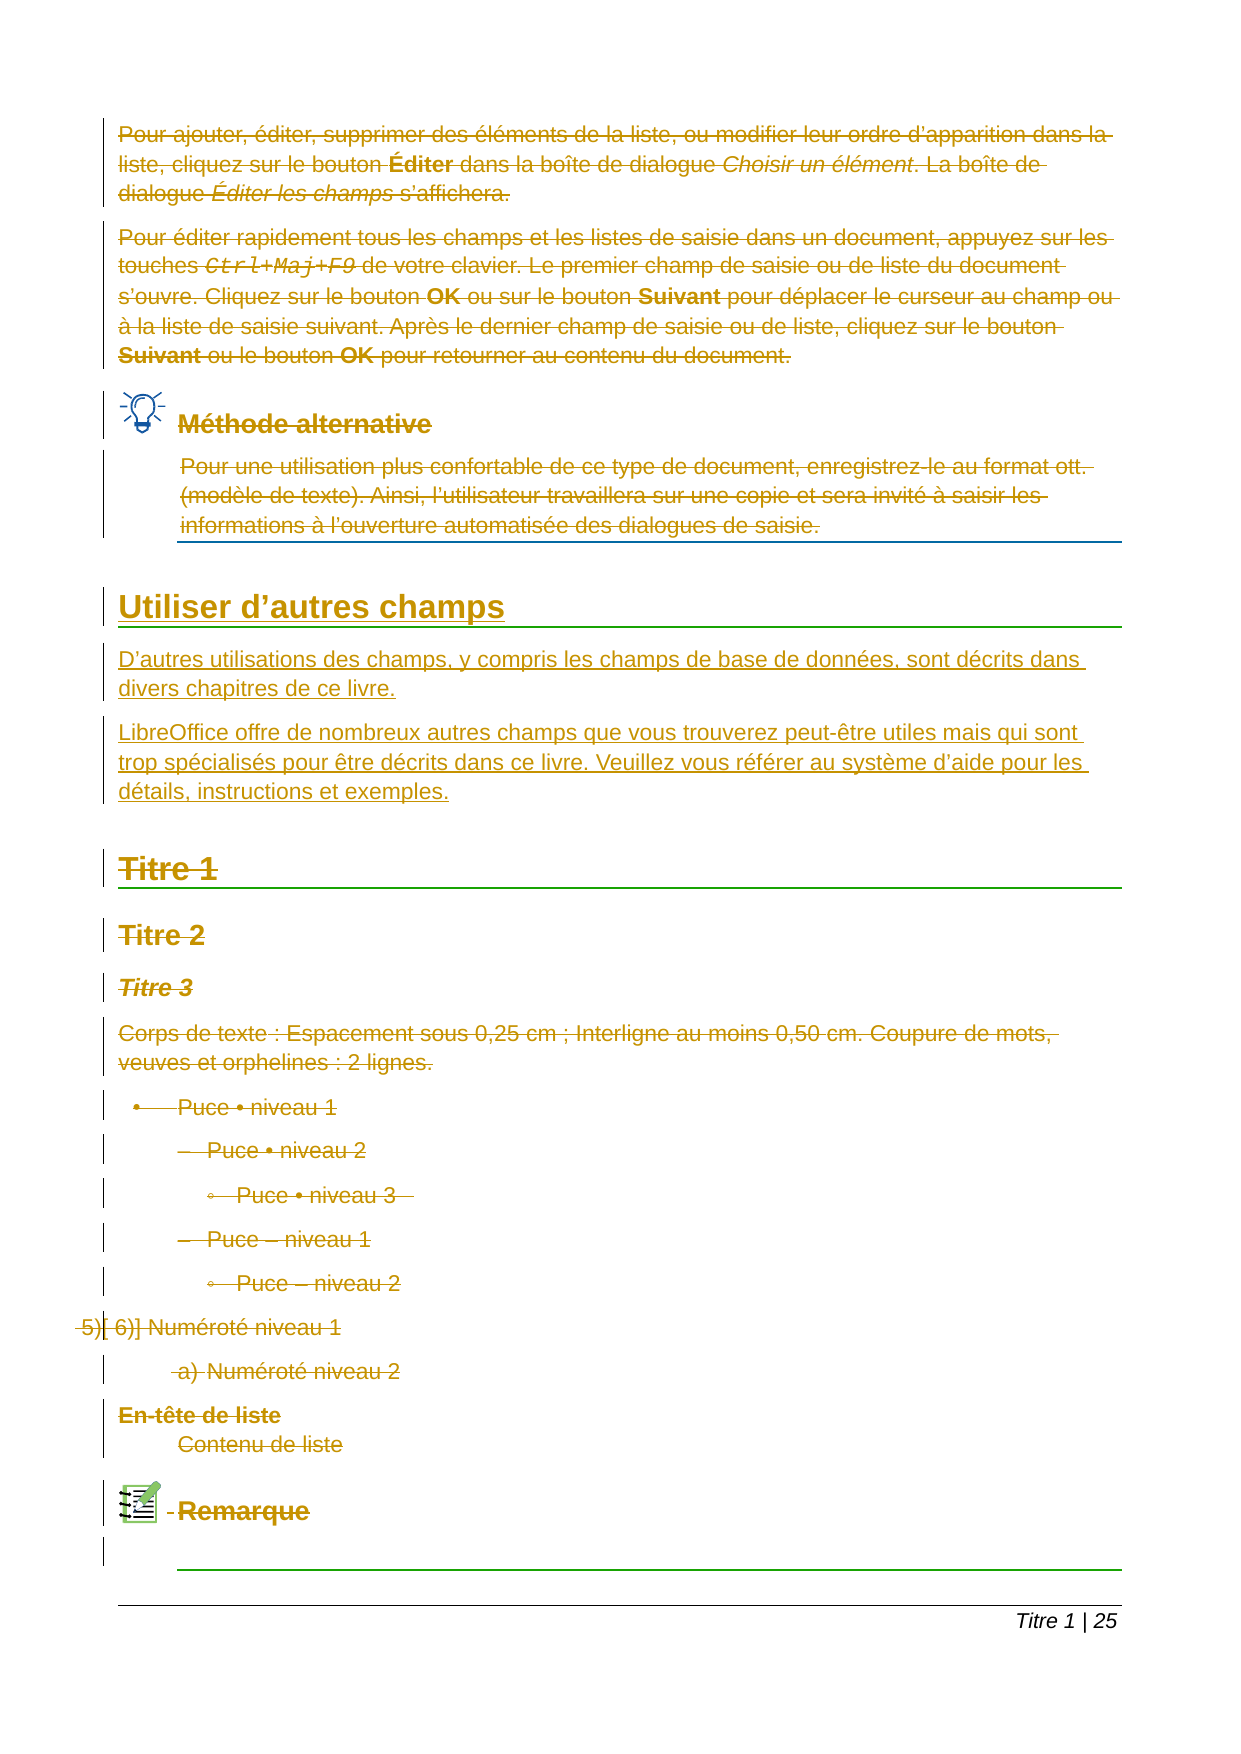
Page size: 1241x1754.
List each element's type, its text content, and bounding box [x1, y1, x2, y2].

text D’autres utilisations des champs, y compris les champs de base de données, sont décrits dans divers chapitres de ce livre. [118, 642, 1122, 701]
text LibreOffice offre de nombreux autres champs que vous trouverez peut-être utiles mais qui sont trop spécialisés pour être décrits dans ce livre. Veuillez vous référer au système d’aide pour les détails, instructions et exemples. [118, 716, 1122, 804]
